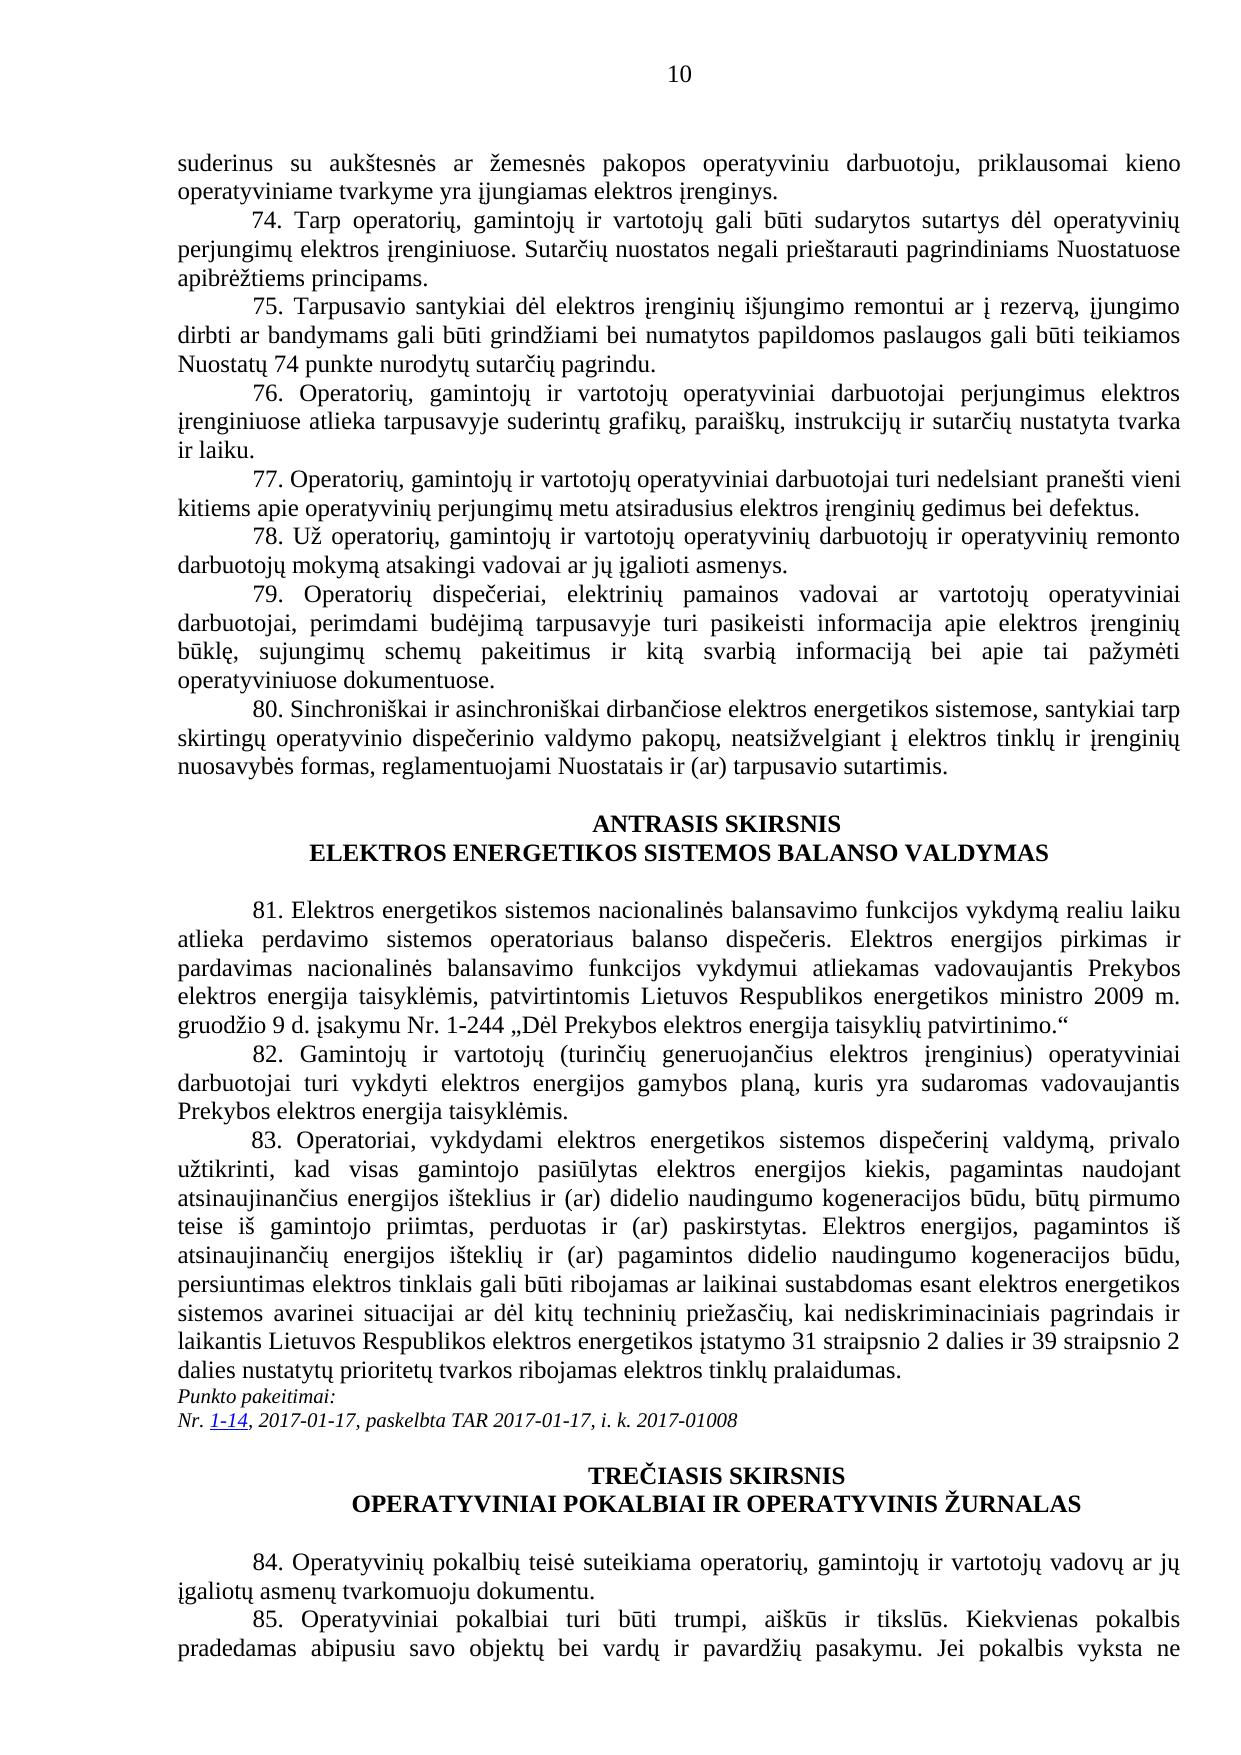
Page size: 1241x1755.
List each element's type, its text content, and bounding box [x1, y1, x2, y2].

text ELEKTROS ENERGETIKOS SISTEMOS BALANSO VALDYMAS [177, 838, 1181, 866]
text 78. Už operatorių, gamintojų ir vartotojų operatyvinių darbuotojų ir operatyvinių remonto darbuotojų mokymą atsakingi vadovai ar jų įgalioti asmenys. [177, 521, 1181, 579]
text 76. Operatorių, gamintojų ir vartotojų operatyviniai darbuotojai perjungimus elektros įrenginiuose atlieka tarpusavyje suderintų grafikų, paraiškų, instrukcijų ir sutarčių nustatyta tvarka ir laiku. [177, 378, 1181, 464]
text 84. Operatyvinių pokalbių teisė suteikiama operatorių, gamintojų ir vartotojų vadovų ar jų įgaliotų asmenų tvarkomuoju dokumentu. [177, 1547, 1181, 1604]
text ANTRASIS SKIRSNIS [177, 809, 1181, 838]
text Punkto pakeitimai: [177, 1384, 1181, 1408]
text suderinus su aukštesnės ar žemesnės pakopos operatyviniu darbuotoju, priklausomai kieno operatyviniame tvarkyme yra įjungiamas elektros įrenginys. [177, 148, 1181, 205]
text 83. Operatoriai, vykdydami elektros energetikos sistemos dispečerinį valdymą, privalo užtikrinti, kad visas gamintojo pasiūlytas elektros energijos kiekis, pagamintas naudojant atsinaujinančius energijos išteklius ir (ar) didelio naudingumo kogeneracijos būdu, būtų pirmumo teise iš gamintojo priimtas, perduotas ir (ar) paskirstytas. Elektros energijos, pagamintos iš atsinaujinančių energijos išteklių ir (ar) pagamintos didelio naudingumo kogeneracijos būdu, persiuntimas elektros tinklais gali būti ribojamas ar laikinai sustabdomas esant elektros energetikos sistemos avarinei situacijai ar dėl kitų techninių priežasčių, kai nediskriminaciniais pagrindais ir laikantis Lietuvos Respublikos elektros energetikos įstatymo 31 straipsnio 2 dalies ir 39 straipsnio 2 dalies nustatytų prioritetų tvarkos ribojamas elektros tinklų pralaidumas. [177, 1125, 1181, 1384]
text 80. Sinchroniškai ir asinchroniškai dirbančiose elektros energetikos sistemose, santykiai tarp skirtingų operatyvinio dispečerinio valdymo pakopų, neatsižvelgiant į elektros tinklų ir įrenginių nuosavybės formas, reglamentuojami Nuostatais ir (ar) tarpusavio sutartimis. [177, 694, 1181, 780]
text 85. Operatyviniai pokalbiai turi būti trumpi, aiškūs ir tikslūs. Kiekvienas pokalbis pradedamas abipusiu savo objektų bei vardų ir pavardžių pasakymu. Jei pokalbis vyksta ne [177, 1604, 1181, 1662]
text 74. Tarp operatorių, gamintojų ir vartotojų gali būti sudarytos sutartys dėl operatyvinių perjungimų elektros įrenginiuose. Sutarčių nuostatos negali prieštarauti pagrindiniams Nuostatuose apibrėžtiems principams. [177, 205, 1181, 291]
text Nr. 1-14, 2017-01-17, paskelbta TAR 2017-01-17, i. k. 2017-01008 [177, 1408, 1181, 1432]
text 82. Gamintojų ir vartotojų (turinčių generuojančius elektros įrenginius) operatyviniai darbuotojai turi vykdyti elektros energijos gamybos planą, kuris yra sudaromas vadovaujantis Prekybos elektros energija taisyklėmis. [177, 1039, 1181, 1125]
text 81. Elektros energetikos sistemos nacionalinės balansavimo funkcijos vykdymą realiu laiku atlieka perdavimo sistemos operatoriaus balanso dispečeris. Elektros energijos pirkimas ir pardavimas nacionalinės balansavimo funkcijos vykdymui atliekamas vadovaujantis Prekybos elektros energija taisyklėmis, patvirtintomis Lietuvos Respublikos energetikos ministro 2009 m. gruodžio 9 d. įsakymu Nr. 1-244 „Dėl Prekybos elektros energija taisyklių patvirtinimo.“ [177, 895, 1181, 1039]
text 77. Operatorių, gamintojų ir vartotojų operatyviniai darbuotojai turi nedelsiant pranešti vieni kitiems apie operatyvinių perjungimų metu atsiradusius elektros įrenginių gedimus bei defektus. [177, 464, 1181, 521]
text 79. Operatorių dispečeriai, elektrinių pamainos vadovai ar vartotojų operatyviniai darbuotojai, perimdami budėjimą tarpusavyje turi pasikeisti informacija apie elektros įrenginių būklę, sujungimų schemų pakeitimus ir kitą svarbią informaciją bei apie tai pažymėti operatyviniuose dokumentuose. [177, 579, 1181, 694]
text 75. Tarpusavio santykiai dėl elektros įrenginių išjungimo remontui ar į rezervą, įjungimo dirbti ar bandymams gali būti grindžiami bei numatytos papildomos paslaugos gali būti teikiamos Nuostatų 74 punkte nurodytų sutarčių pagrindu. [177, 291, 1181, 378]
text TREČIASIS SKIRSNIS [177, 1461, 1181, 1489]
text OPERATYVINIAI POKALBIAI IR OPERATYVINIS ŽURNALAS [177, 1489, 1181, 1518]
